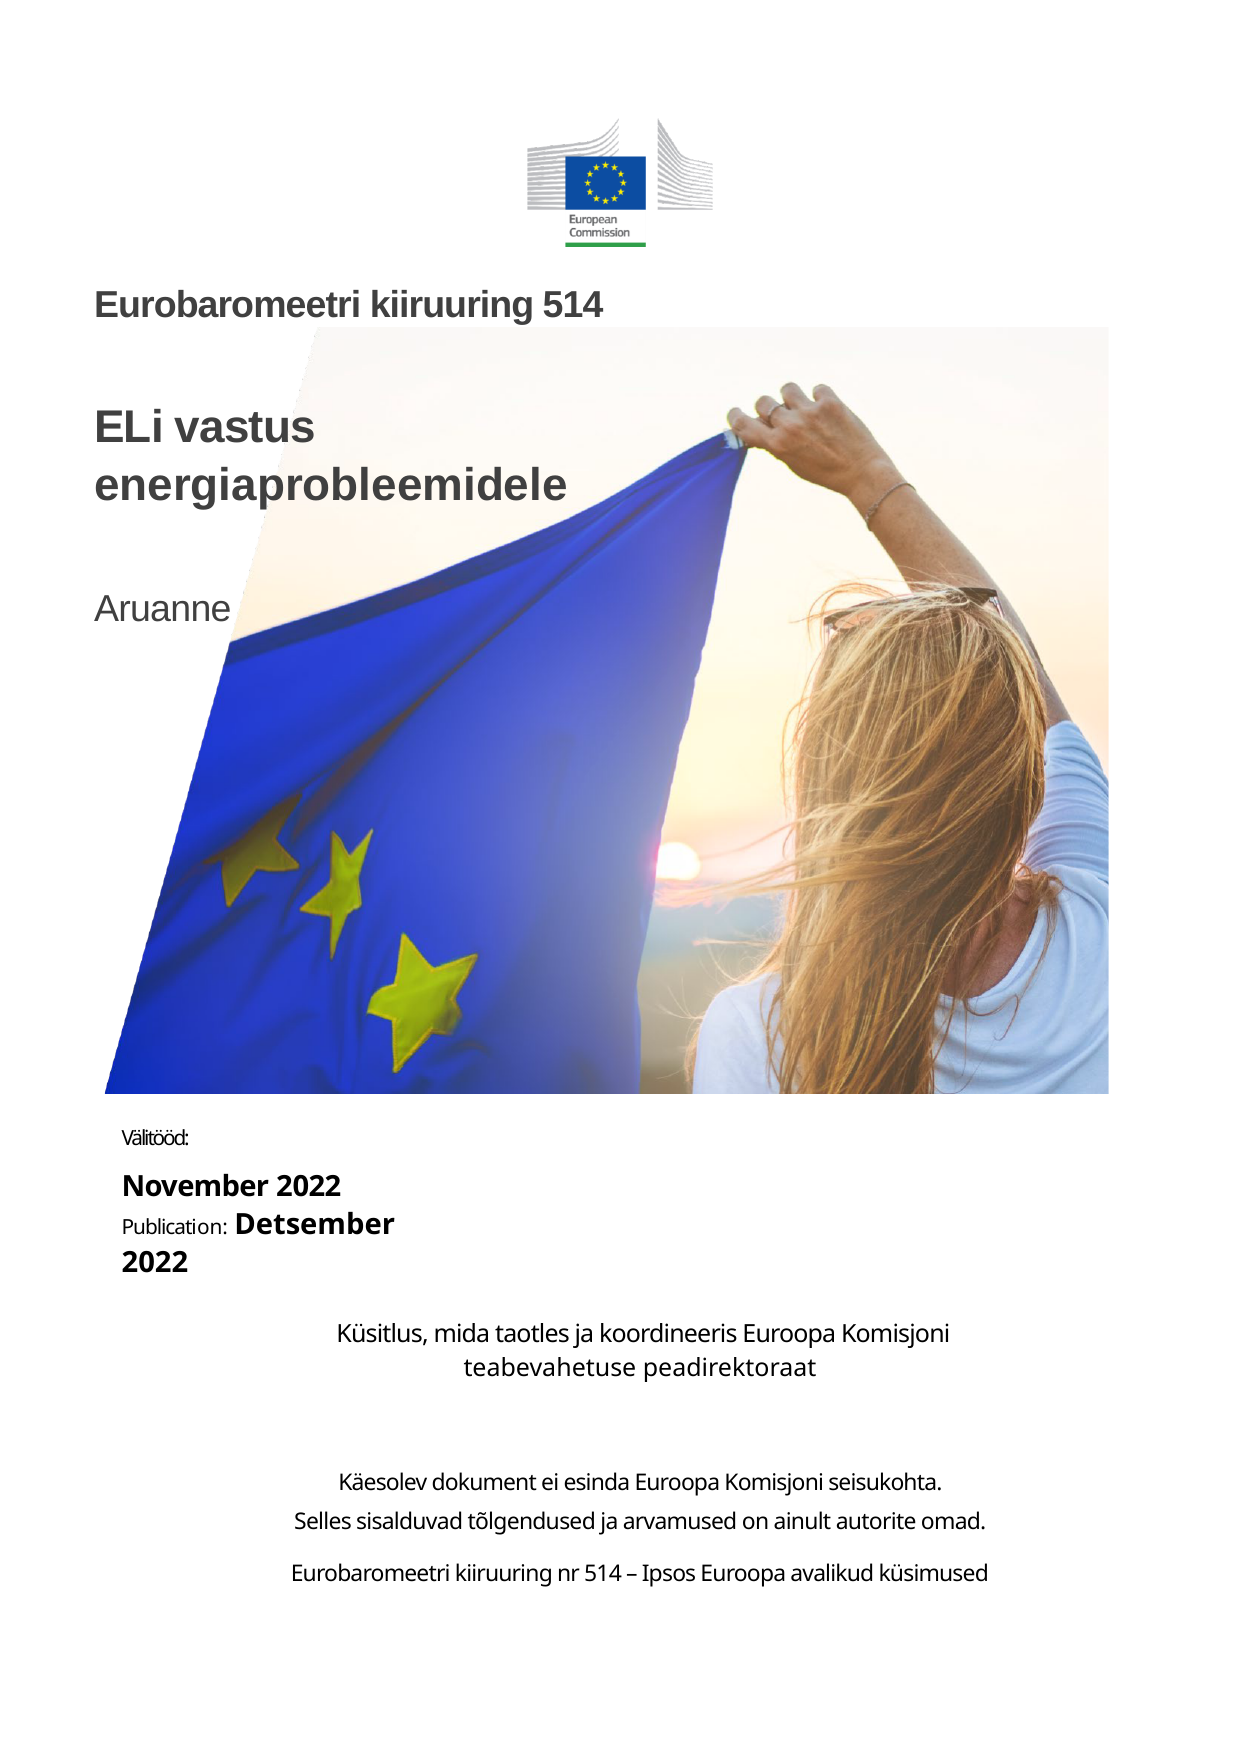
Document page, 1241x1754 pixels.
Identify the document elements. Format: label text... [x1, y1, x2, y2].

text Käesolev dokument ei esinda Euroopa Komisjoni seisukohta. [254, 1464, 1032, 1497]
text Eurobaromeetri kiiruuring 514 [94, 272, 605, 329]
picture [527, 118, 713, 247]
text Selles sisalduvad tõlgendused ja arvamused on ainult autorite omad. [254, 1503, 1032, 1536]
text Aruanne [94, 579, 605, 632]
picture [104, 327, 1109, 1094]
text Küsitlus, mida taotles ja koordineeris Euroopa Komisjoni teabevahetuse peadirektoraat [254, 1315, 1032, 1383]
text November 2022 Publication: Detsember 2022 [121, 1166, 404, 1279]
text Välitööd: [121, 1115, 404, 1153]
text ELi vastus energiaprobleemidele [94, 396, 605, 512]
text Eurobaromeetri kiiruuring nr 514 – Ipsos Euroopa avalikud küsimused [254, 1552, 1032, 1589]
